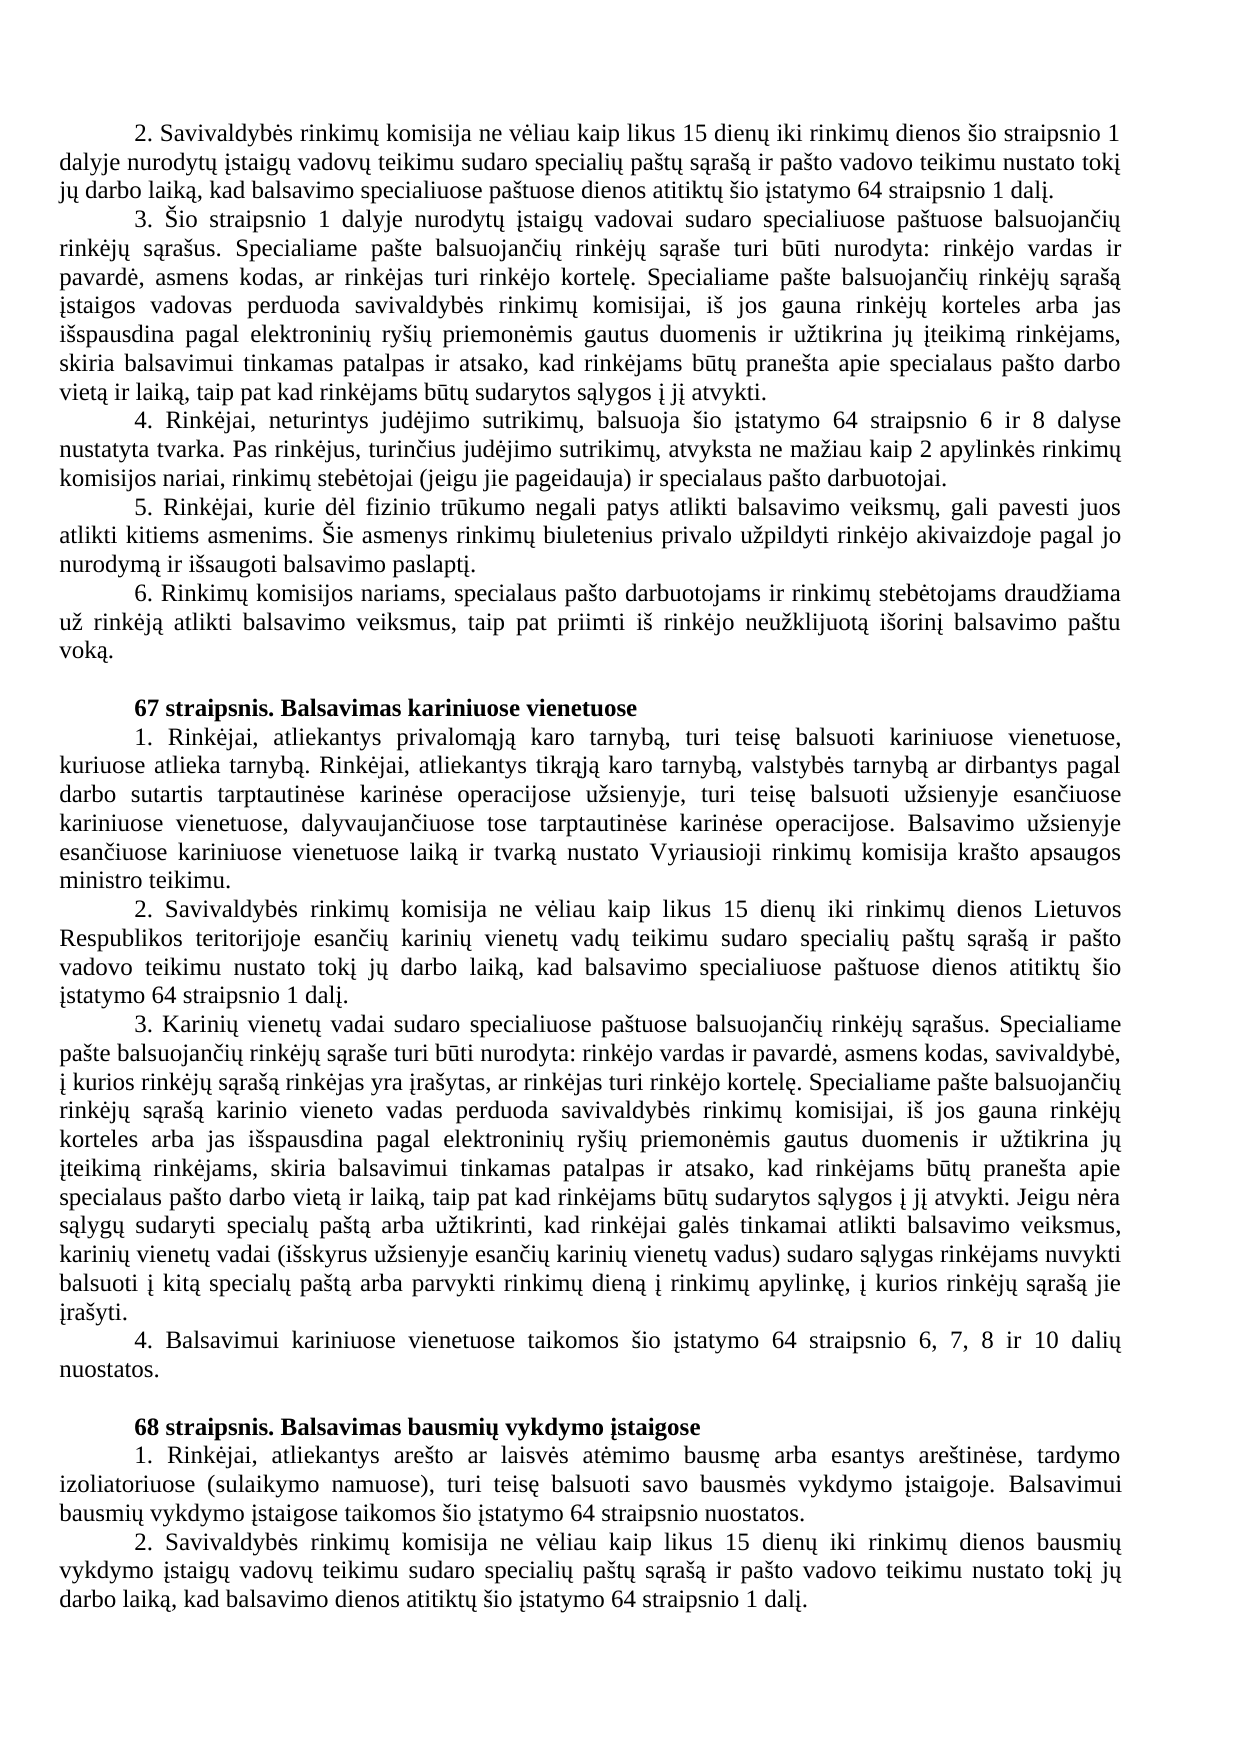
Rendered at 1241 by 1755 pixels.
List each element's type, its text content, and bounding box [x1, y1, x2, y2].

text 2. Savivaldybės rinkimų komisija ne vėliau kaip likus 15 dienų iki rinkimų dienos šio straipsnio 1 dalyje nurodytų įstaigų vadovų teikimu sudaro specialių paštų sąrašą ir pašto vadovo teikimu nustato tokį jų darbo laiką, kad balsavimo specialiuose paštuose dienos atitiktų šio įstatymo 64 straipsnio 1 dalį. [59, 118, 1122, 204]
text 3. Karinių vienetų vadai sudaro specialiuose paštuose balsuojančių rinkėjų sąrašus. Specialiame pašte balsuojančių rinkėjų sąraše turi būti nurodyta: rinkėjo vardas ir pavardė, asmens kodas, savivaldybė, į kurios rinkėjų sąrašą rinkėjas yra įrašytas, ar rinkėjas turi rinkėjo kortelę. Specialiame pašte balsuojančių rinkėjų sąrašą karinio vieneto vadas perduoda savivaldybės rinkimų komisijai, iš jos gauna rinkėjų korteles arba jas išspausdina pagal elektroninių ryšių priemonėmis gautus duomenis ir užtikrina jų įteikimą rinkėjams, skiria balsavimui tinkamas patalpas ir atsako, kad rinkėjams būtų pranešta apie specialaus pašto darbo vietą ir laiką, taip pat kad rinkėjams būtų sudarytos sąlygos į jį atvykti. Jeigu nėra sąlygų sudaryti specialų paštą arba užtikrinti, kad rinkėjai galės tinkamai atlikti balsavimo veiksmus, karinių vienetų vadai (išskyrus užsienyje esančių karinių vienetų vadus) sudaro sąlygas rinkėjams nuvykti balsuoti į kitą specialų paštą arba parvykti rinkimų dieną į rinkimų apylinkę, į kurios rinkėjų sąrašą jie įrašyti. [59, 1009, 1122, 1326]
text 4. Rinkėjai, neturintys judėjimo sutrikimų, balsuoja šio įstatymo 64 straipsnio 6 ir 8 dalyse nustatyta tvarka. Pas rinkėjus, turinčius judėjimo sutrikimų, atvyksta ne mažiau kaip 2 apylinkės rinkimų komisijos nariai, rinkimų stebėtojai (jeigu jie pageidauja) ir specialaus pašto darbuotojai. [59, 406, 1122, 492]
text 2. Savivaldybės rinkimų komisija ne vėliau kaip likus 15 dienų iki rinkimų dienos bausmių vykdymo įstaigų vadovų teikimu sudaro specialių paštų sąrašą ir pašto vadovo teikimu nustato tokį jų darbo laiką, kad balsavimo dienos atitiktų šio įstatymo 64 straipsnio 1 dalį. [59, 1527, 1122, 1613]
text 3. Šio straipsnio 1 dalyje nurodytų įstaigų vadovai sudaro specialiuose paštuose balsuojančių rinkėjų sąrašus. Specialiame pašte balsuojančių rinkėjų sąraše turi būti nurodyta: rinkėjo vardas ir pavardė, asmens kodas, ar rinkėjas turi rinkėjo kortelę. Specialiame pašte balsuojančių rinkėjų sąrašą įstaigos vadovas perduoda savivaldybės rinkimų komisijai, iš jos gauna rinkėjų korteles arba jas išspausdina pagal elektroninių ryšių priemonėmis gautus duomenis ir užtikrina jų įteikimą rinkėjams, skiria balsavimui tinkamas patalpas ir atsako, kad rinkėjams būtų pranešta apie specialaus pašto darbo vietą ir laiką, taip pat kad rinkėjams būtų sudarytos sąlygos į jį atvykti. [59, 204, 1122, 406]
text 5. Rinkėjai, kurie dėl fizinio trūkumo negali patys atlikti balsavimo veiksmų, gali pavesti juos atlikti kitiems asmenims. Šie asmenys rinkimų biuletenius privalo užpildyti rinkėjo akivaizdoje pagal jo nurodymą ir išsaugoti balsavimo paslaptį. [59, 492, 1122, 578]
text 67 straipsnis. Balsavimas kariniuose vienetuose [59, 693, 1122, 722]
text 4. Balsavimui kariniuose vienetuose taikomos šio įstatymo 64 straipsnio 6, 7, 8 ir 10 dalių nuostatos. [59, 1326, 1122, 1383]
text 2. Savivaldybės rinkimų komisija ne vėliau kaip likus 15 dienų iki rinkimų dienos Lietuvos Respublikos teritorijoje esančių karinių vienetų vadų teikimu sudaro specialių paštų sąrašą ir pašto vadovo teikimu nustato tokį jų darbo laiką, kad balsavimo specialiuose paštuose dienos atitiktų šio įstatymo 64 straipsnio 1 dalį. [59, 894, 1122, 1009]
text 68 straipsnis. Balsavimas bausmių vykdymo įstaigose [59, 1412, 1122, 1441]
text 1. Rinkėjai, atliekantys privalomąją karo tarnybą, turi teisę balsuoti kariniuose vienetuose, kuriuose atlieka tarnybą. Rinkėjai, atliekantys tikrąją karo tarnybą, valstybės tarnybą ar dirbantys pagal darbo sutartis tarptautinėse karinėse operacijose užsienyje, turi teisę balsuoti užsienyje esančiuose kariniuose vienetuose, dalyvaujančiuose tose tarptautinėse karinėse operacijose. Balsavimo užsienyje esančiuose kariniuose vienetuose laiką ir tvarką nustato Vyriausioji rinkimų komisija krašto apsaugos ministro teikimu. [59, 722, 1122, 894]
text 6. Rinkimų komisijos nariams, specialaus pašto darbuotojams ir rinkimų stebėtojams draudžiama už rinkėją atlikti balsavimo veiksmus, taip pat priimti iš rinkėjo neužklijuotą išorinį balsavimo paštu voką. [59, 578, 1122, 664]
text 1. Rinkėjai, atliekantys arešto ar laisvės atėmimo bausmę arba esantys areštinėse, tardymo izoliatoriuose (sulaikymo namuose), turi teisę balsuoti savo bausmės vykdymo įstaigoje. Balsavimui bausmių vykdymo įstaigose taikomos šio įstatymo 64 straipsnio nuostatos. [59, 1441, 1122, 1527]
